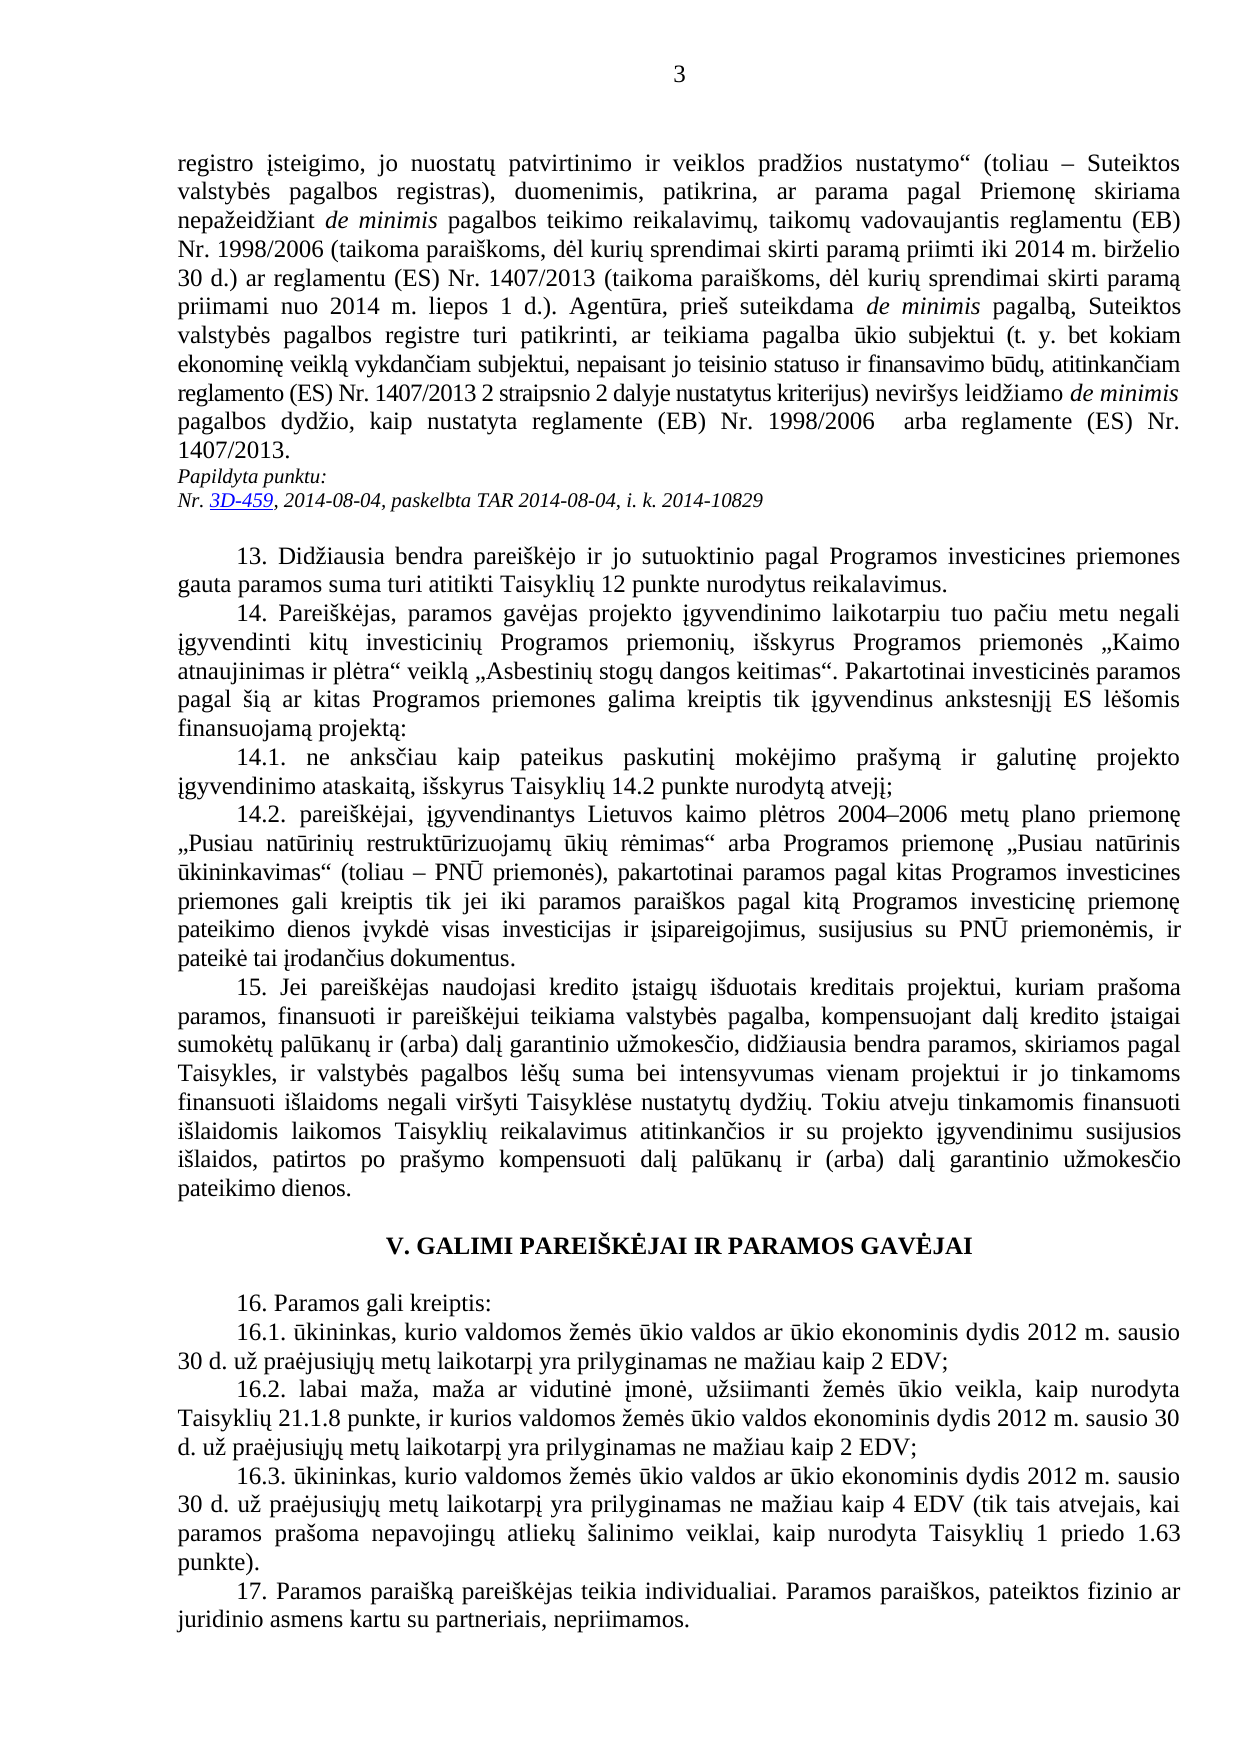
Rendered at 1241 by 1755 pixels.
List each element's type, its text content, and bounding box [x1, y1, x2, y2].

text 16. Paramos gali kreiptis: [177, 1288, 1181, 1317]
text 16.2. labai maža, maža ar vidutinė įmonė, užsiimanti žemės ūkio veikla, kaip nurodyta Taisyklių 21.1.8 punkte, ir kurios valdomos žemės ūkio valdos ekonominis dydis 2012 m. sausio 30 d. už praėjusiųjų metų laikotarpį yra prilyginamas ne mažiau kaip 2 EDV; [177, 1374, 1181, 1461]
text 14.1. ne anksčiau kaip pateikus paskutinį mokėjimo prašymą ir galutinę projekto įgyvendinimo ataskaitą, išskyrus Taisyklių 14.2 punkte nurodytą atvejį; [177, 742, 1181, 799]
text 16.1. ūkininkas, kurio valdomos žemės ūkio valdos ar ūkio ekonominis dydis 2012 m. sausio 30 d. už praėjusiųjų metų laikotarpį yra prilyginamas ne mažiau kaip 2 EDV; [177, 1317, 1181, 1374]
text 13. Didžiausia bendra pareiškėjo ir jo sutuoktinio pagal Programos investicines priemones gauta paramos suma turi atitikti Taisyklių 12 punkte nurodytus reikalavimus. [177, 541, 1181, 598]
text Nr. 3D-459, 2014-08-04, paskelbta TAR 2014-08-04, i. k. 2014-10829 [177, 488, 1181, 512]
text registro įsteigimo, jo nuostatų patvirtinimo ir veiklos pradžios nustatymo“ (toliau – Suteiktos valstybės pagalbos registras), duomenimis, patikrina, ar parama pagal Priemonę skiriama nepažeidžiant de minimis pagalbos teikimo reikalavimų, taikomų vadovaujantis reglamentu (EB) Nr. 1998/2006 (taikoma paraiškoms, dėl kurių sprendimai skirti paramą priimti iki 2014 m. birželio 30 d.) ar reglamentu (ES) Nr. 1407/2013 (taikoma paraiškoms, dėl kurių sprendimai skirti paramą priimami nuo 2014 m. liepos 1 d.). Agentūra, prieš suteikdama de minimis pagalbą, Suteiktos valstybės pagalbos registre turi patikrinti, ar teikiama pagalba ūkio subjektui (t. y. bet kokiam ekonominę veiklą vykdančiam subjektui, nepaisant jo teisinio statuso ir finansavimo būdų, atitinkančiam reglamento (ES) Nr. 1407/2013 2 straipsnio 2 dalyje nustatytus kriterijus) neviršys leidžiamo de minimis pagalbos dydžio, kaip nustatyta reglamente (EB) Nr. 1998/2006 arba reglamente (ES) Nr. 1407/2013. [177, 148, 1181, 464]
text V. GALIMI PAREIŠKĖJAI IR PARAMOS GAVĖJAI [177, 1231, 1181, 1259]
text 14. Pareiškėjas, paramos gavėjas projekto įgyvendinimo laikotarpiu tuo pačiu metu negali įgyvendinti kitų investicinių Programos priemonių, išskyrus Programos priemonės „Kaimo atnaujinimas ir plėtra“ veiklą „Asbestinių stogų dangos keitimas“. Pakartotinai investicinės paramos pagal šią ar kitas Programos priemones galima kreiptis tik įgyvendinus ankstesnįjį ES lėšomis finansuojamą projektą: [177, 598, 1181, 742]
text 15. Jei pareiškėjas naudojasi kredito įstaigų išduotais kreditais projektui, kuriam prašoma paramos, finansuoti ir pareiškėjui teikiama valstybės pagalba, kompensuojant dalį kredito įstaigai sumokėtų palūkanų ir (arba) dalį garantinio užmokesčio, didžiausia bendra paramos, skiriamos pagal Taisykles, ir valstybės pagalbos lėšų suma bei intensyvumas vienam projektui ir jo tinkamoms finansuoti išlaidoms negali viršyti Taisyklėse nustatytų dydžių. Tokiu atveju tinkamomis finansuoti išlaidomis laikomos Taisyklių reikalavimus atitinkančios ir su projekto įgyvendinimu susijusios išlaidos, patirtos po prašymo kompensuoti dalį palūkanų ir (arba) dalį garantinio užmokesčio pateikimo dienos. [177, 972, 1181, 1202]
text Papildyta punktu: [177, 464, 1181, 488]
text 17. Paramos paraišką pareiškėjas teikia individualiai. Paramos paraiškos, pateiktos fizinio ar juridinio asmens kartu su partneriais, nepriimamos. [177, 1576, 1181, 1633]
text 14.2. pareiškėjai, įgyvendinantys Lietuvos kaimo plėtros 2004–2006 metų plano priemonę „Pusiau natūrinių restruktūrizuojamų ūkių rėmimas“ arba Programos priemonę „Pusiau natūrinis ūkininkavimas“ (toliau – PNŪ priemonės), pakartotinai paramos pagal kitas Programos investicines priemones gali kreiptis tik jei iki paramos paraiškos pagal kitą Programos investicinę priemonę pateikimo dienos įvykdė visas investicijas ir įsipareigojimus, susijusius su PNŪ priemonėmis, ir pateikė tai įrodančius dokumentus. [177, 799, 1181, 972]
text 16.3. ūkininkas, kurio valdomos žemės ūkio valdos ar ūkio ekonominis dydis 2012 m. sausio 30 d. už praėjusiųjų metų laikotarpį yra prilyginamas ne mažiau kaip 4 EDV (tik tais atvejais, kai paramos prašoma nepavojingų atliekų šalinimo veiklai, kaip nurodyta Taisyklių 1 priedo 1.63 punkte). [177, 1461, 1181, 1576]
